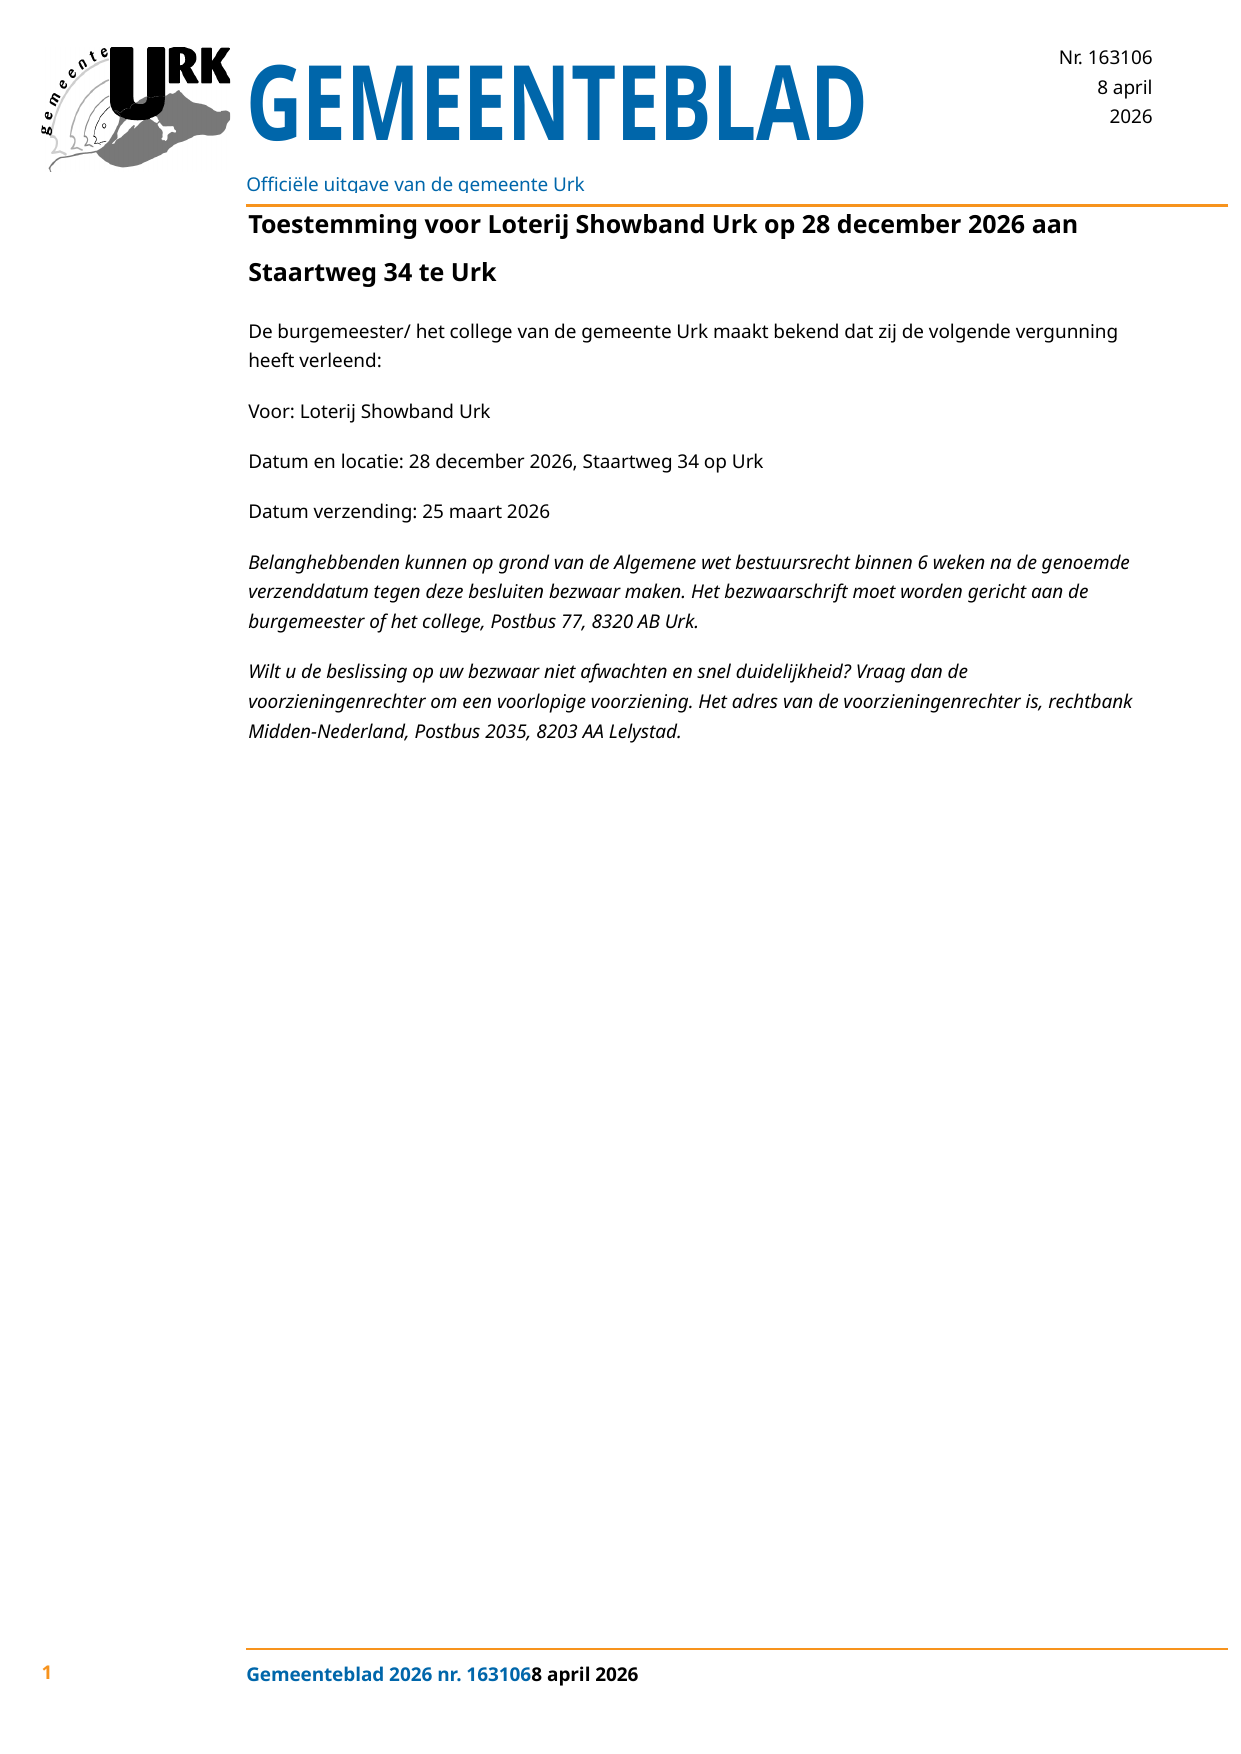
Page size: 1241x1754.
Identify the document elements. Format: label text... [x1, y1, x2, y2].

picture [41, 47, 231, 172]
text Datum en locatie: 28 december 2026, Staartweg 34 op Urk [248, 448, 1152, 474]
text Voor: Loterij Showband Urk [248, 398, 1152, 424]
text Datum verzending: 25 maart 2026 [248, 499, 1152, 524]
text Toestemming voor Loterij Showband Urk op 28 december 2026 aan Staartweg 34 te Urk [248, 207, 1152, 288]
text De burgemeester/ het college van de gemeente Urk maakt bekend dat zij de volgende vergunning heeft verleend: [248, 318, 1152, 373]
text Belanghebbenden kunnen op grond van de Algemene wet bestuursrecht binnen 6 weken na de genoemde verzenddatum tegen deze besluiten bezwaar maken. Het bezwaarschrift moet worden gericht aan de burgemeester of het college, Postbus 77, 8320 AB Urk. [248, 549, 1152, 634]
text Wilt u de beslissing op uw bezwaar niet afwachten en snel duidelijkheid? Vraag dan de voorzieningenrechter om een voorlopige voorziening. Het adres van de voorzieningenrechter is, rechtbank Midden-Nederland, Postbus 2035, 8203 AA Lelystad. [248, 659, 1152, 744]
